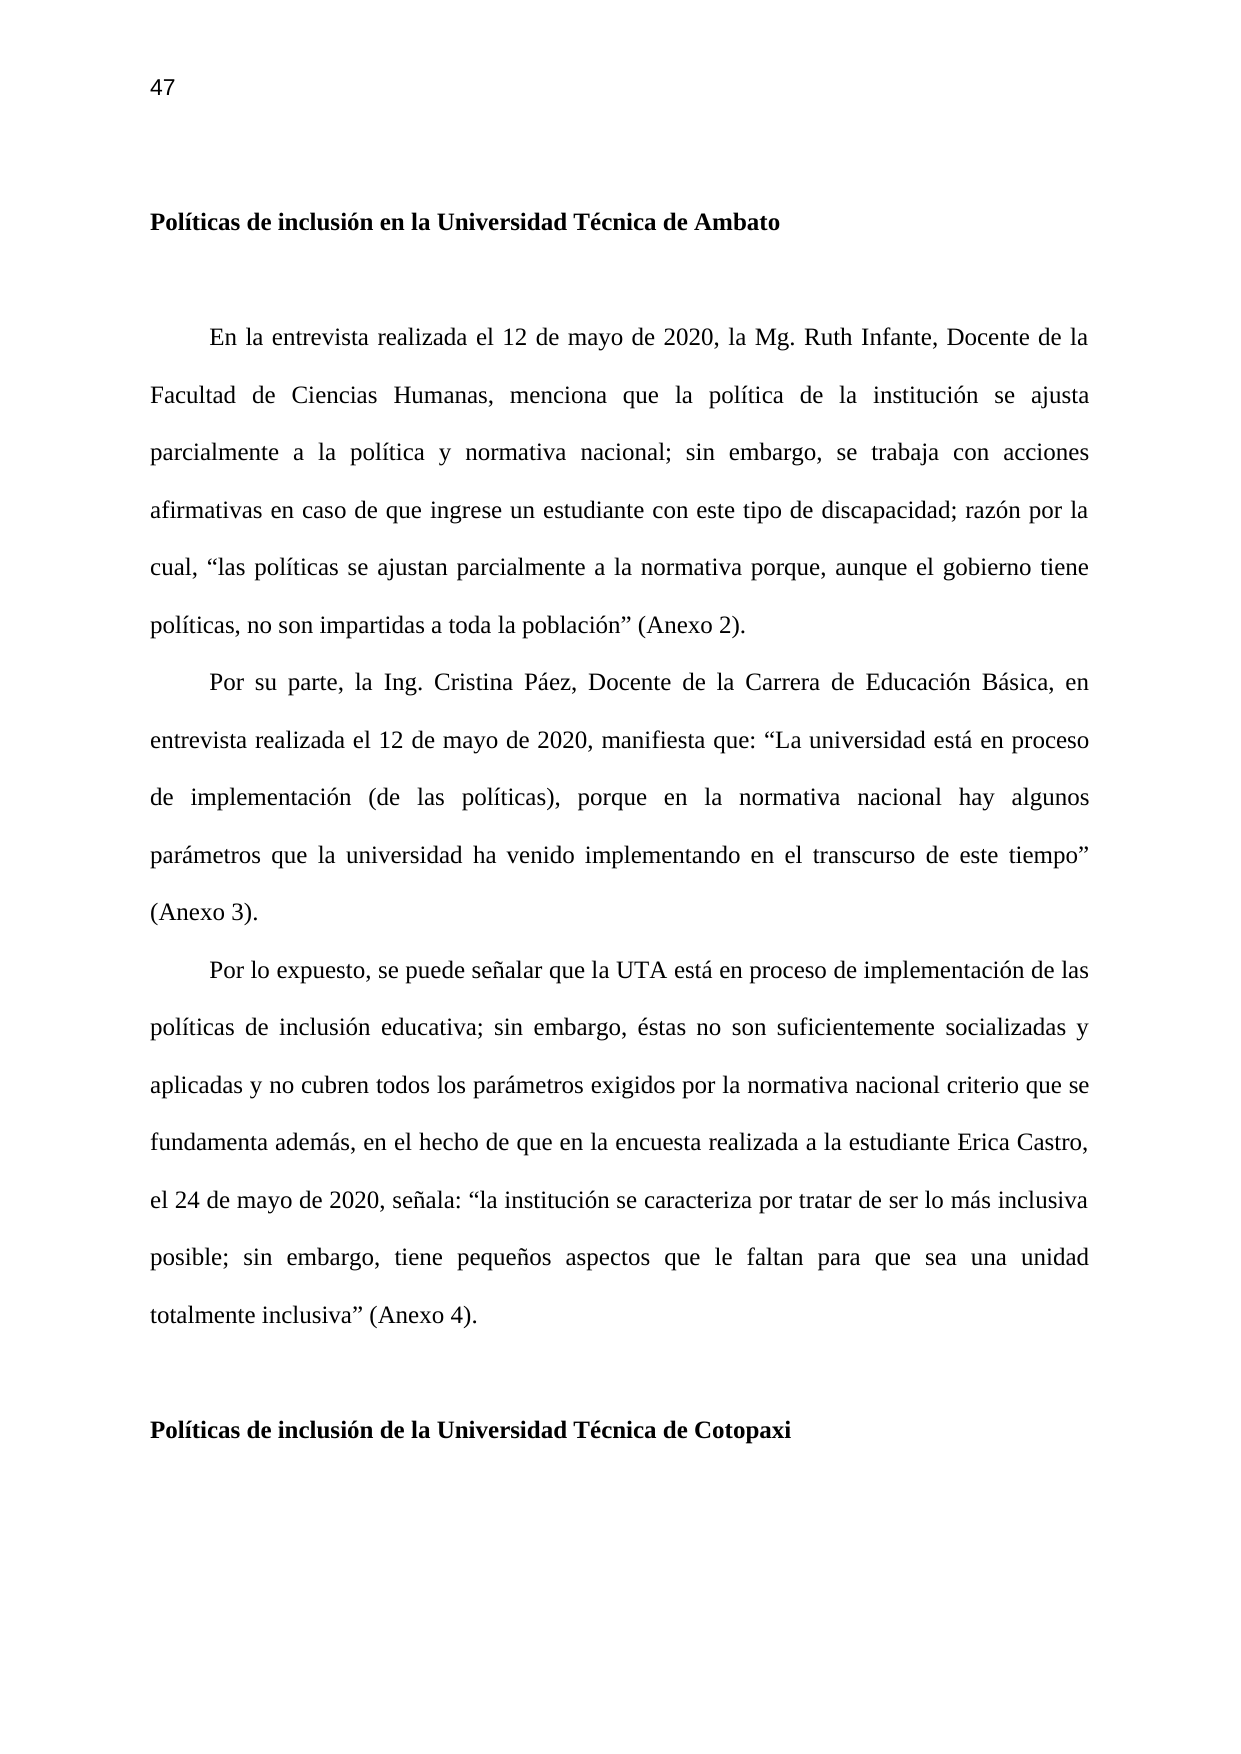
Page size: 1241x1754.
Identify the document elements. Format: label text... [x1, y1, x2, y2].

text Políticas de inclusión de la Universidad Técnica de Cotopaxi [150, 1415, 1090, 1444]
text Por su parte, la Ing. Cristina Páez, Docente de la Carrera de Educación Básica, en entrevista realizada el 12 de mayo de 2020, manifiesta que: “La universidad está en proceso de implementación (de las políticas), porque en la normativa nacional hay algunos parámetros que la universidad ha venido implementando en el transcurso de este tiempo” (Anexo 3). [150, 667, 1090, 926]
text En la entrevista realizada el 12 de mayo de 2020, la Mg. Ruth Infante, Docente de la Facultad de Ciencias Humanas, menciona que la política de la institución se ajusta parcialmente a la política y normativa nacional; sin embargo, se trabaja con acciones afirmativas en caso de que ingrese un estudiante con este tipo de discapacidad; razón por la cual, “las políticas se ajustan parcialmente a la normativa porque, aunque el gobierno tiene políticas, no son impartidas a toda la población” (Anexo 2). [150, 322, 1090, 639]
text Políticas de inclusión en la Universidad Técnica de Ambato [150, 207, 1090, 236]
text Por lo expuesto, se puede señalar que la UTA está en proceso de implementación de las políticas de inclusión educativa; sin embargo, éstas no son suficientemente socializadas y aplicadas y no cubren todos los parámetros exigidos por la normativa nacional criterio que se fundamenta además, en el hecho de que en la encuesta realizada a la estudiante Erica Castro, el 24 de mayo de 2020, señala: “la institución se caracteriza por tratar de ser lo más inclusiva posible; sin embargo, tiene pequeños aspectos que le faltan para que sea una unidad totalmente inclusiva” (Anexo 4). [150, 955, 1090, 1329]
